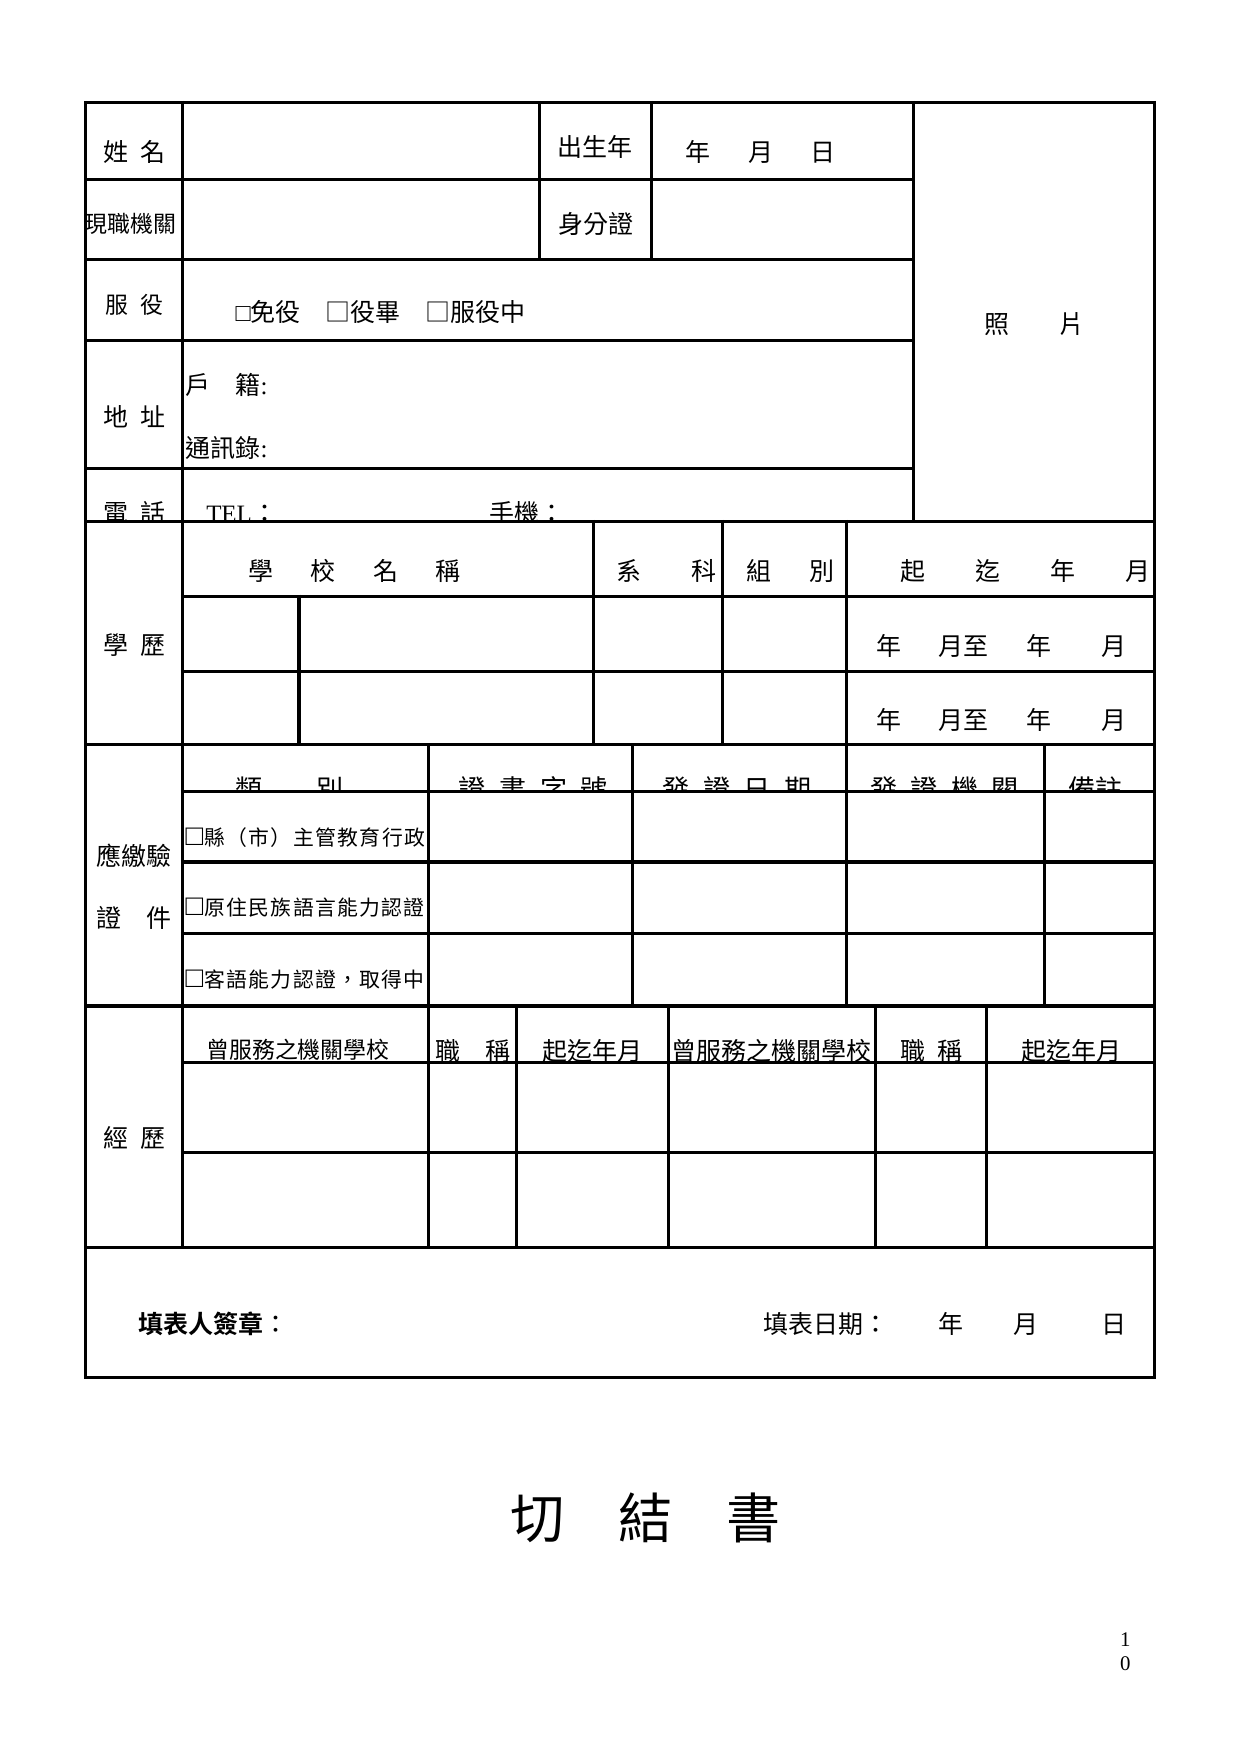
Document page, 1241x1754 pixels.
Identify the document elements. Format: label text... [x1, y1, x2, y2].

table_header 年 月 日 [653, 104, 912, 177]
table_cell [634, 793, 845, 860]
table_cell 應繳驗證 件 [87, 746, 181, 1004]
table_cell [430, 935, 631, 1004]
table_cell [653, 181, 912, 258]
table_cell [877, 1064, 985, 1151]
table_cell 年 月至 年 月 [848, 673, 1153, 743]
table_cell 學 校 名 稱 [184, 523, 592, 594]
table_cell [848, 935, 1043, 1004]
table_cell [595, 673, 721, 743]
table_cell 填表人簽章： 填表日期： 年 月 日 [87, 1249, 1153, 1376]
table_cell 電 話 [87, 470, 181, 520]
table_cell 職 稱 [877, 1008, 985, 1061]
table_cell 學 歷 [87, 523, 181, 743]
table_cell [1046, 793, 1153, 860]
table_cell [848, 793, 1043, 860]
table_cell 年 月至 年 月 [848, 598, 1153, 670]
table_cell [430, 864, 631, 932]
table_cell [988, 1154, 1153, 1246]
table_cell 起迄年月 [518, 1008, 667, 1061]
table_cell [301, 598, 592, 670]
table_cell 發 證 機 關 [848, 746, 1043, 790]
table_cell [184, 673, 297, 743]
table_cell [430, 1154, 515, 1246]
table_cell TEL： 手機： [184, 470, 912, 520]
table_cell □客語能力認證，取得中高級以上之能力證明並取得教學支援人員認證合格證書 [184, 935, 427, 1004]
table_header 出生年月 日 [541, 104, 650, 177]
table_cell 備註 [1046, 746, 1153, 790]
table_header [184, 104, 538, 177]
table_cell □原住民族語言能力認證及族語支援教學人員研習取得研習證書 [184, 864, 427, 932]
table_cell [184, 598, 297, 670]
table_cell 身分證字 號 [541, 181, 650, 258]
table_header 照 片 [915, 104, 1153, 520]
table_header 姓 名 [87, 104, 181, 177]
table_cell □免役 □役畢 □服役中 [184, 261, 912, 339]
table_cell 類 別 [184, 746, 427, 790]
table_cell [848, 864, 1043, 932]
table_cell 服 役 情 形 [87, 261, 181, 339]
text 切 結 書 [168, 1442, 1122, 1567]
table_cell 經 歷 [87, 1008, 181, 1246]
table_cell 發 證 日 期 [634, 746, 845, 790]
table_cell [430, 1064, 515, 1151]
table_cell [988, 1064, 1153, 1151]
table_cell [634, 935, 845, 1004]
table_cell [670, 1064, 874, 1151]
table_cell [724, 673, 845, 743]
table_cell 曾服務之機關學校 [184, 1008, 427, 1061]
table_cell [301, 673, 592, 743]
table_cell [184, 1154, 427, 1246]
table_cell 曾服務之機關學校 [670, 1008, 874, 1061]
table_cell [1046, 935, 1153, 1004]
table_cell 現職機關 學 校 [87, 181, 181, 258]
table_cell [595, 598, 721, 670]
table_cell 職 稱 [430, 1008, 515, 1061]
table_cell 系 科 [595, 523, 721, 594]
table_cell 證 書 字 號 [430, 746, 631, 790]
table_cell [670, 1154, 874, 1246]
table_cell [877, 1154, 985, 1246]
table_cell 組 別 [724, 523, 845, 594]
table_cell [184, 1064, 427, 1151]
table_cell [634, 864, 845, 932]
table_cell [724, 598, 845, 670]
table_cell □縣（市）主管教育行政機關所舉辦之教學支援人員認證，取得合格證書 [184, 793, 427, 860]
table_cell [518, 1064, 667, 1151]
table_cell [430, 793, 631, 860]
table_cell [1046, 864, 1153, 932]
table_cell [518, 1154, 667, 1246]
table_cell 起 迄 年 月 [848, 523, 1153, 594]
table_cell 戶 籍: 通訊錄: [184, 342, 912, 467]
table_cell 起迄年月 [988, 1008, 1153, 1061]
table_cell 地 址 [87, 342, 181, 467]
table_cell [184, 181, 538, 258]
